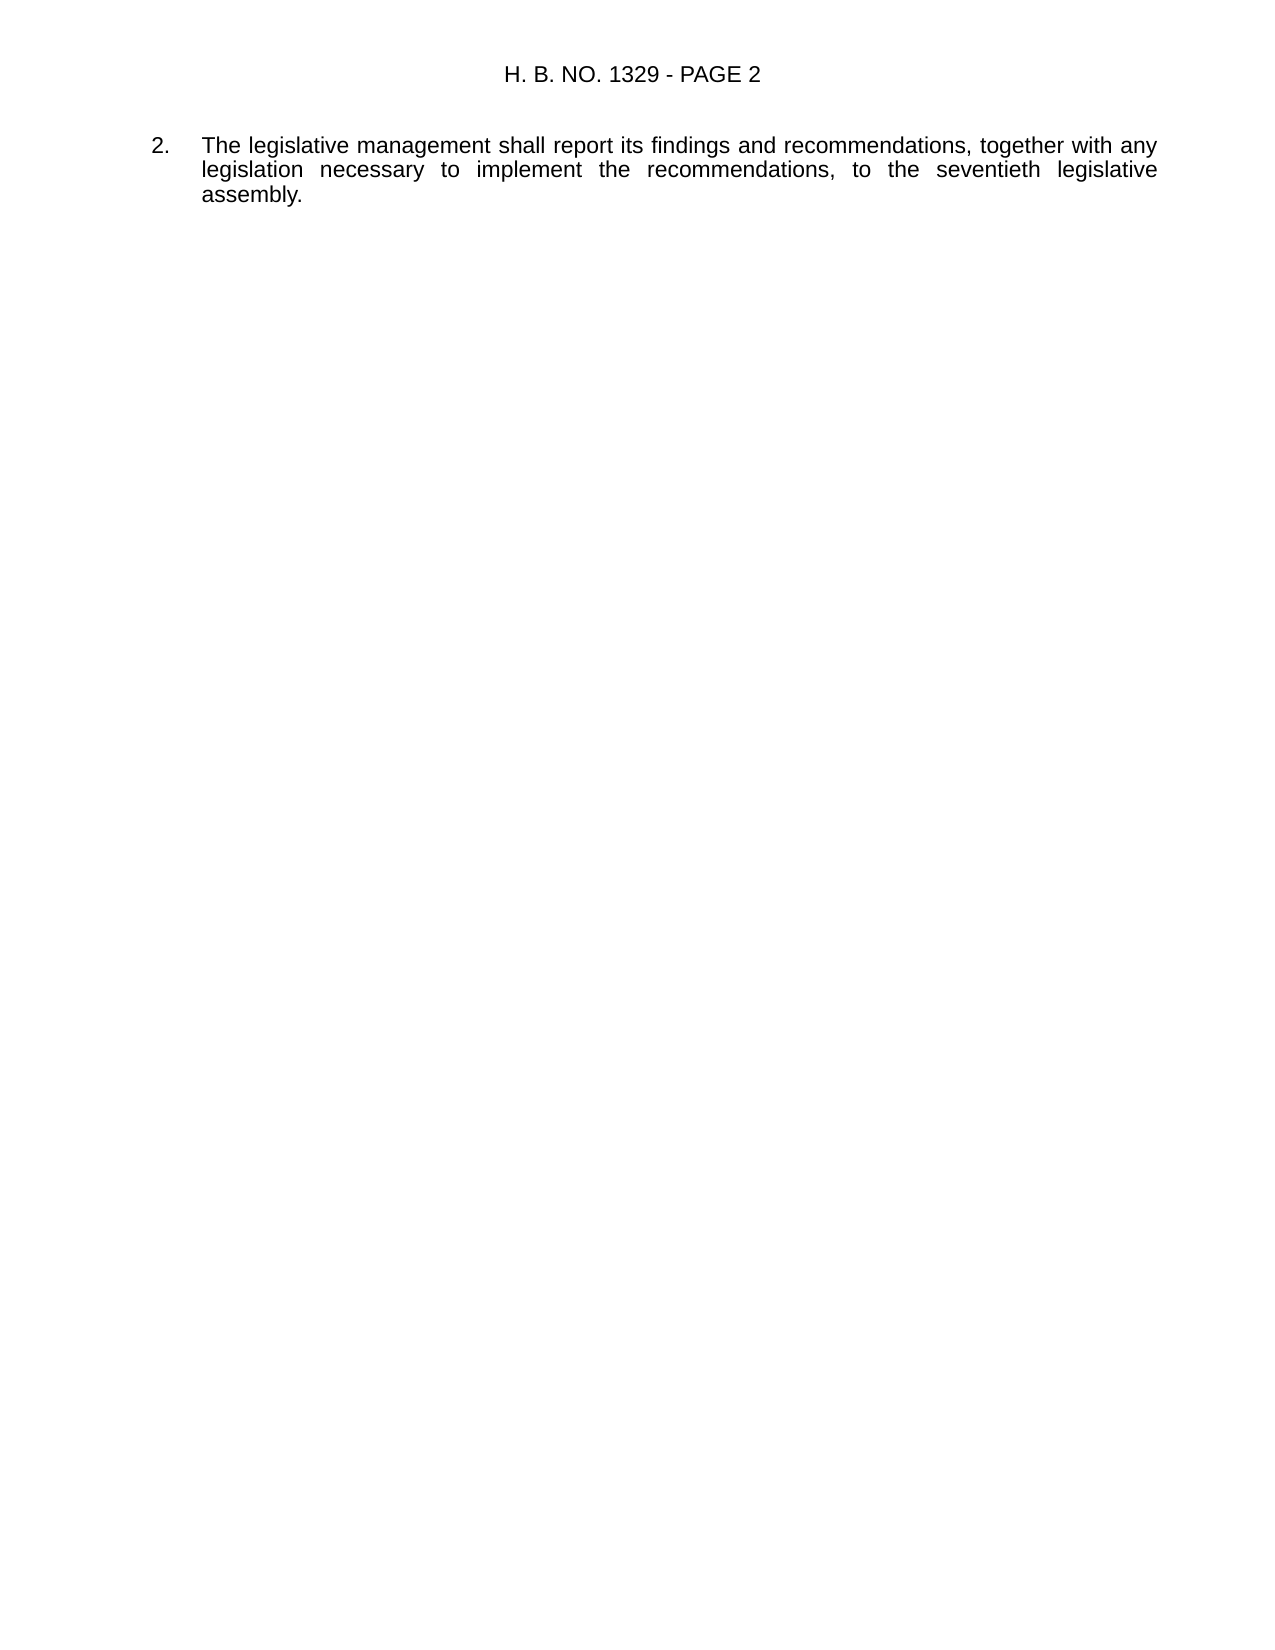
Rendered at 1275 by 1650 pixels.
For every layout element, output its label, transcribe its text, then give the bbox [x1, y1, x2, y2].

text 2. The legislative management shall report its findings and recommendations, together with any legislation necessary to implement the recommendations, to the seventieth legislative assembly. [106, 133, 1158, 208]
